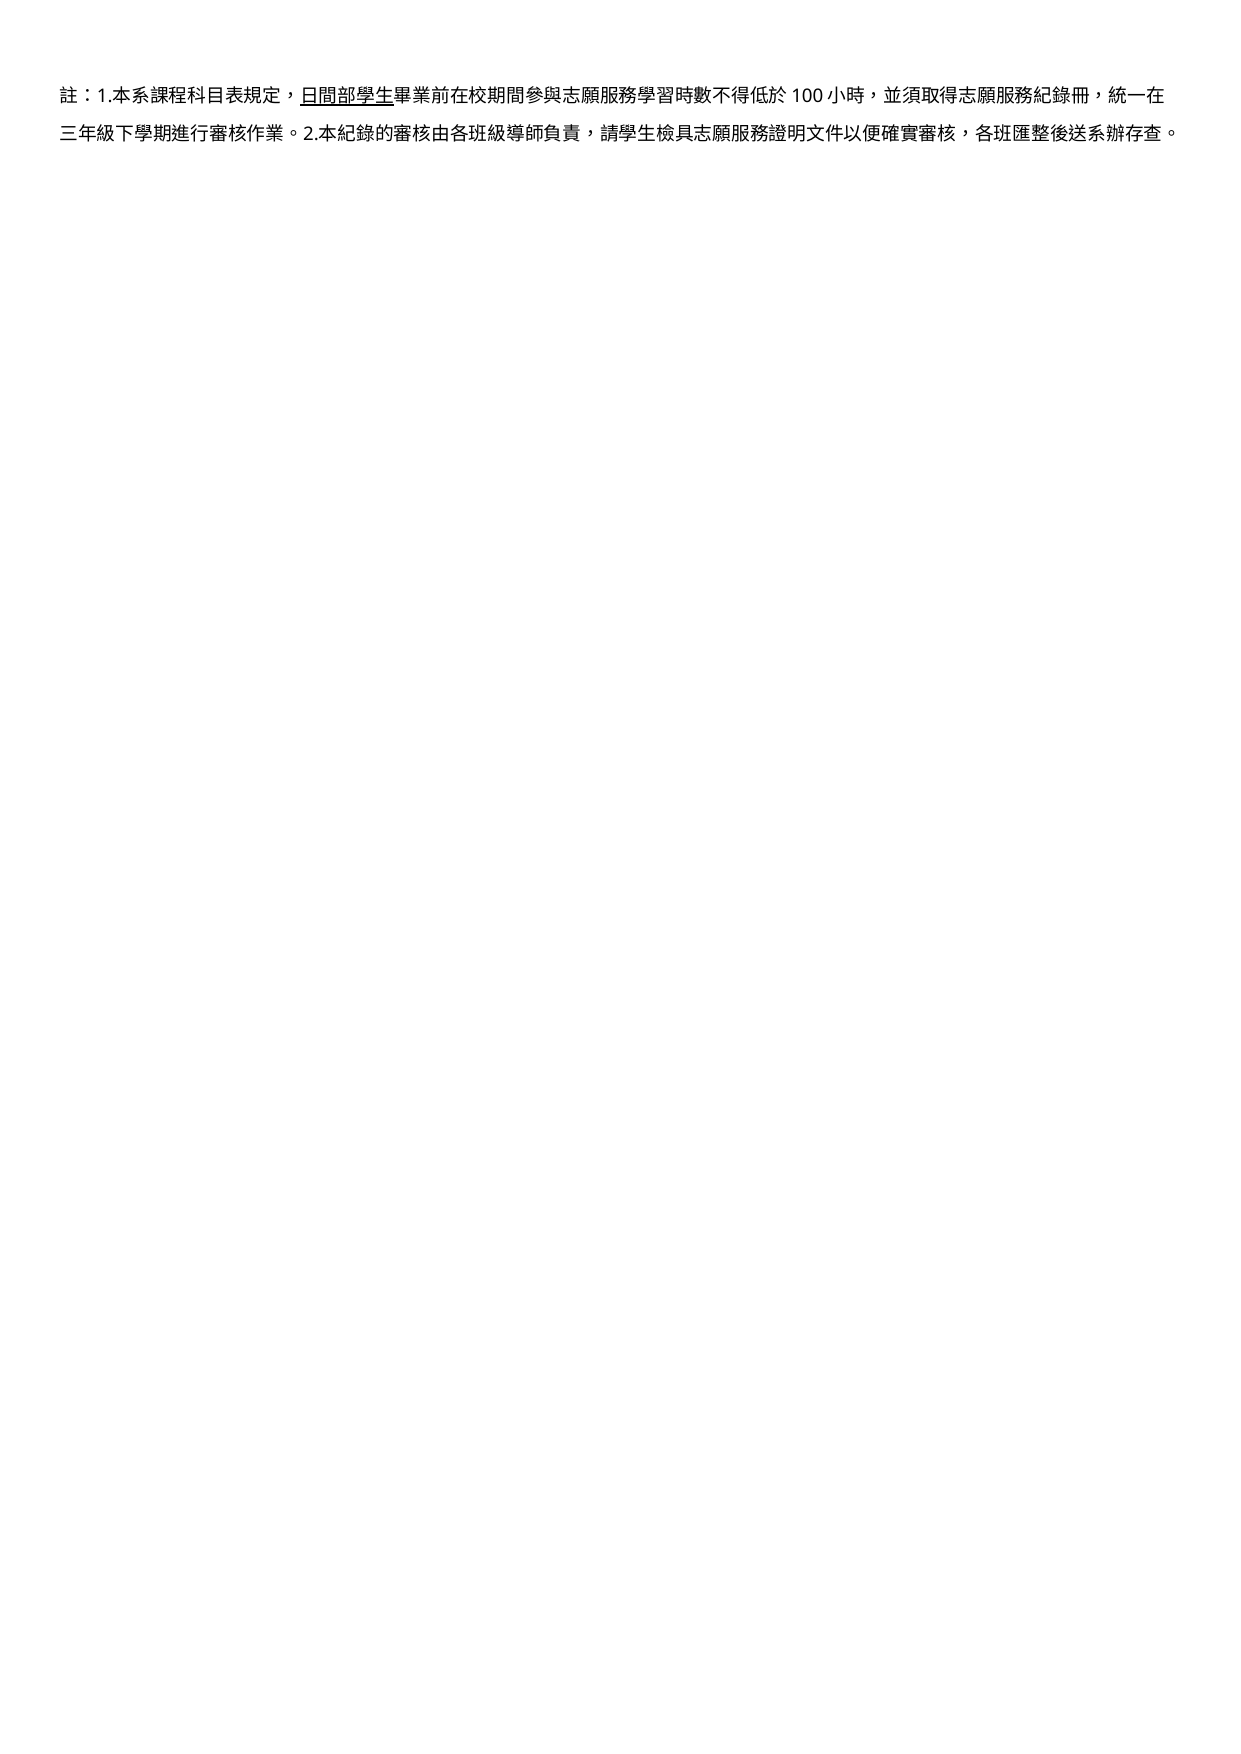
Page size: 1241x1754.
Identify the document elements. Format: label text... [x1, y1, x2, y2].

text 註：1.本系課程科目表規定，日間部學生畢業前在校期間參與志願服務學習時數不得低於100小時，並須取得志願服務紀錄冊，統一在三年級下學期進行審核作業。2.本紀錄的審核由各班級導師負責，請學生檢具志願服務證明文件以便確實審核，各班匯整後送系辦存查。 [59, 76, 1181, 151]
